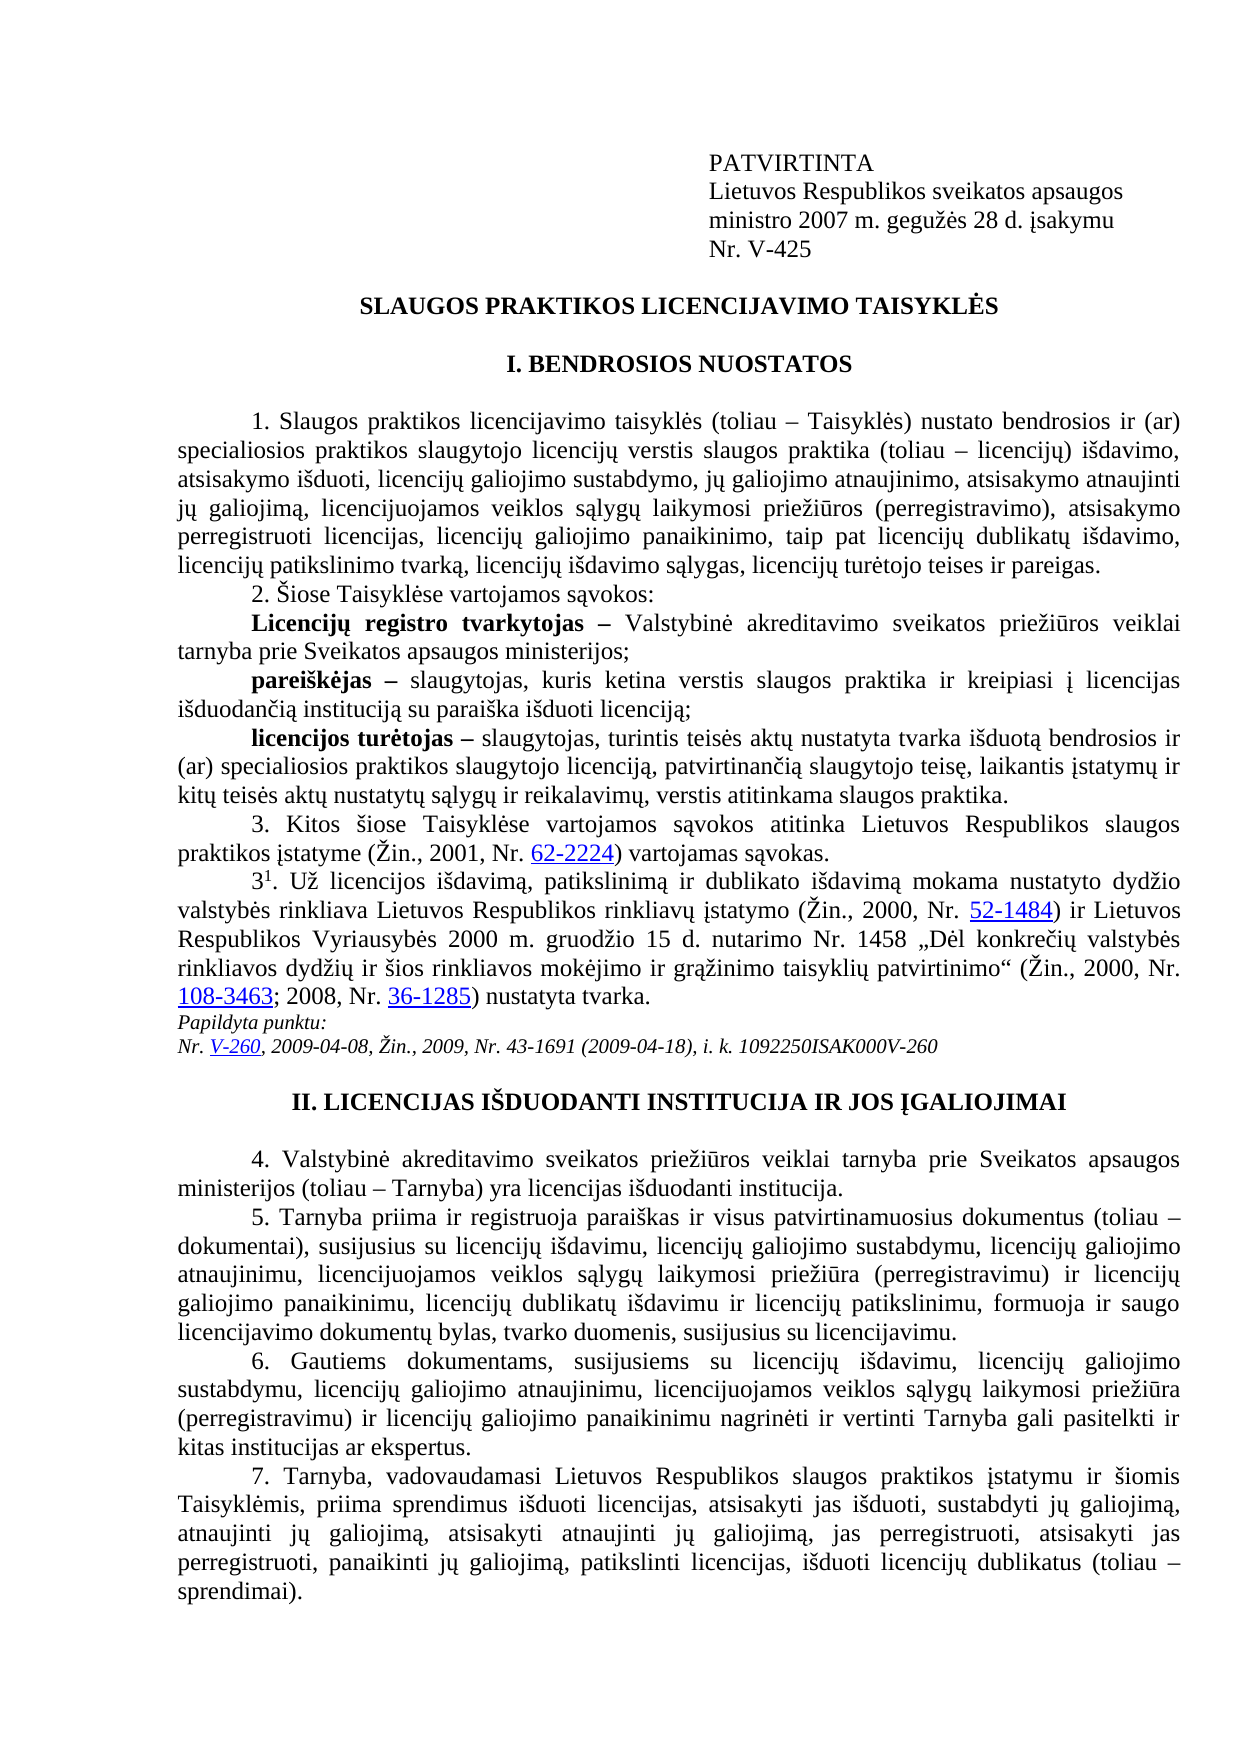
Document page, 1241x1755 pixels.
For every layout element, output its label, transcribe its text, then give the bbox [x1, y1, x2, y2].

text PATVIRTINTA [177, 148, 1181, 176]
text ministro 2007 m. gegužės 28 d. įsakymu [177, 205, 1181, 234]
text Nr. V-260, 2009-04-08, Žin., 2009, Nr. 43-1691 (2009-04-18), i. k. 1092250ISAK000V-260 [177, 1034, 1181, 1058]
text Lietuvos Respublikos sveikatos apsaugos [177, 176, 1181, 205]
text Licencijų registro tvarkytojas – Valstybinė akreditavimo sveikatos priežiūros veiklai tarnyba prie Sveikatos apsaugos ministerijos; [177, 608, 1181, 665]
text Papildyta punktu: [177, 1010, 1181, 1034]
text II. LICENCIJAS IŠDUODANTI INSTITUCIJA IR JOS ĮGALIOJIMAI [177, 1087, 1181, 1116]
text 3. Kitos šiose Taisyklėse vartojamos sąvokos atitinka Lietuvos Respublikos slaugos praktikos įstatyme (Žin., 2001, Nr. 62-2224) vartojamas sąvokas. [177, 809, 1181, 866]
text 7. Tarnyba, vadovaudamasi Lietuvos Respublikos slaugos praktikos įstatymu ir šiomis Taisyklėmis, priima sprendimus išduoti licencijas, atsisakyti jas išduoti, sustabdyti jų galiojimą, atnaujinti jų galiojimą, atsisakyti atnaujinti jų galiojimą, jas perregistruoti, atsisakyti jas perregistruoti, panaikinti jų galiojimą, patikslinti licencijas, išduoti licencijų dublikatus (toliau – sprendimai). [177, 1461, 1181, 1604]
text licencijos turėtojas – slaugytojas, turintis teisės aktų nustatyta tvarka išduotą bendrosios ir (ar) specialiosios praktikos slaugytojo licenciją, patvirtinančią slaugytojo teisę, laikantis įstatymų ir kitų teisės aktų nustatytų sąlygų ir reikalavimų, verstis atitinkama slaugos praktika. [177, 723, 1181, 809]
text pareiškėjas – slaugytojas, kuris ketina verstis slaugos praktika ir kreipiasi į licencijas išduodančią instituciją su paraiška išduoti licenciją; [177, 665, 1181, 723]
text 6. Gautiems dokumentams, susijusiems su licencijų išdavimu, licencijų galiojimo sustabdymu, licencijų galiojimo atnaujinimu, licencijuojamos veiklos sąlygų laikymosi priežiūra (perregistravimu) ir licencijų galiojimo panaikinimu nagrinėti ir vertinti Tarnyba gali pasitelkti ir kitas institucijas ar ekspertus. [177, 1346, 1181, 1461]
text 31. Už licencijos išdavimą, patikslinimą ir dublikato išdavimą mokama nustatyto dydžio valstybės rinkliava Lietuvos Respublikos rinkliavų įstatymo (Žin., 2000, Nr. 52-1484) ir Lietuvos Respublikos Vyriausybės 2000 m. gruodžio 15 d. nutarimo Nr. 1458 „Dėl konkrečių valstybės rinkliavos dydžių ir šios rinkliavos mokėjimo ir grąžinimo taisyklių patvirtinimo“ (Žin., 2000, Nr. 108-3463; 2008, Nr. 36-1285) nustatyta tvarka. [177, 866, 1181, 1010]
text 4. Valstybinė akreditavimo sveikatos priežiūros veiklai tarnyba prie Sveikatos apsaugos ministerijos (toliau – Tarnyba) yra licencijas išduodanti institucija. [177, 1144, 1181, 1202]
text 1. Slaugos praktikos licencijavimo taisyklės (toliau – Taisyklės) nustato bendrosios ir (ar) specialiosios praktikos slaugytojo licencijų verstis slaugos praktika (toliau – licencijų) išdavimo, atsisakymo išduoti, licencijų galiojimo sustabdymo, jų galiojimo atnaujinimo, atsisakymo atnaujinti jų galiojimą, licencijuojamos veiklos sąlygų laikymosi priežiūros (perregistravimo), atsisakymo perregistruoti licencijas, licencijų galiojimo panaikinimo, taip pat licencijų dublikatų išdavimo, licencijų patikslinimo tvarką, licencijų išdavimo sąlygas, licencijų turėtojo teises ir pareigas. [177, 406, 1181, 579]
text SLAUGOS PRAKTIKOS LICENCIJAVIMO TAISYKLĖS [177, 291, 1181, 320]
text 2. Šiose Taisyklėse vartojamos sąvokos: [177, 579, 1181, 608]
text I. BENDROSIOS NUOSTATOS [177, 349, 1181, 378]
text 5. Tarnyba priima ir registruoja paraiškas ir visus patvirtinamuosius dokumentus (toliau – dokumentai), susijusius su licencijų išdavimu, licencijų galiojimo sustabdymu, licencijų galiojimo atnaujinimu, licencijuojamos veiklos sąlygų laikymosi priežiūra (perregistravimu) ir licencijų galiojimo panaikinimu, licencijų dublikatų išdavimu ir licencijų patikslinimu, formuoja ir saugo licencijavimo dokumentų bylas, tvarko duomenis, susijusius su licencijavimu. [177, 1202, 1181, 1346]
text Nr. V-425 [177, 234, 1181, 263]
